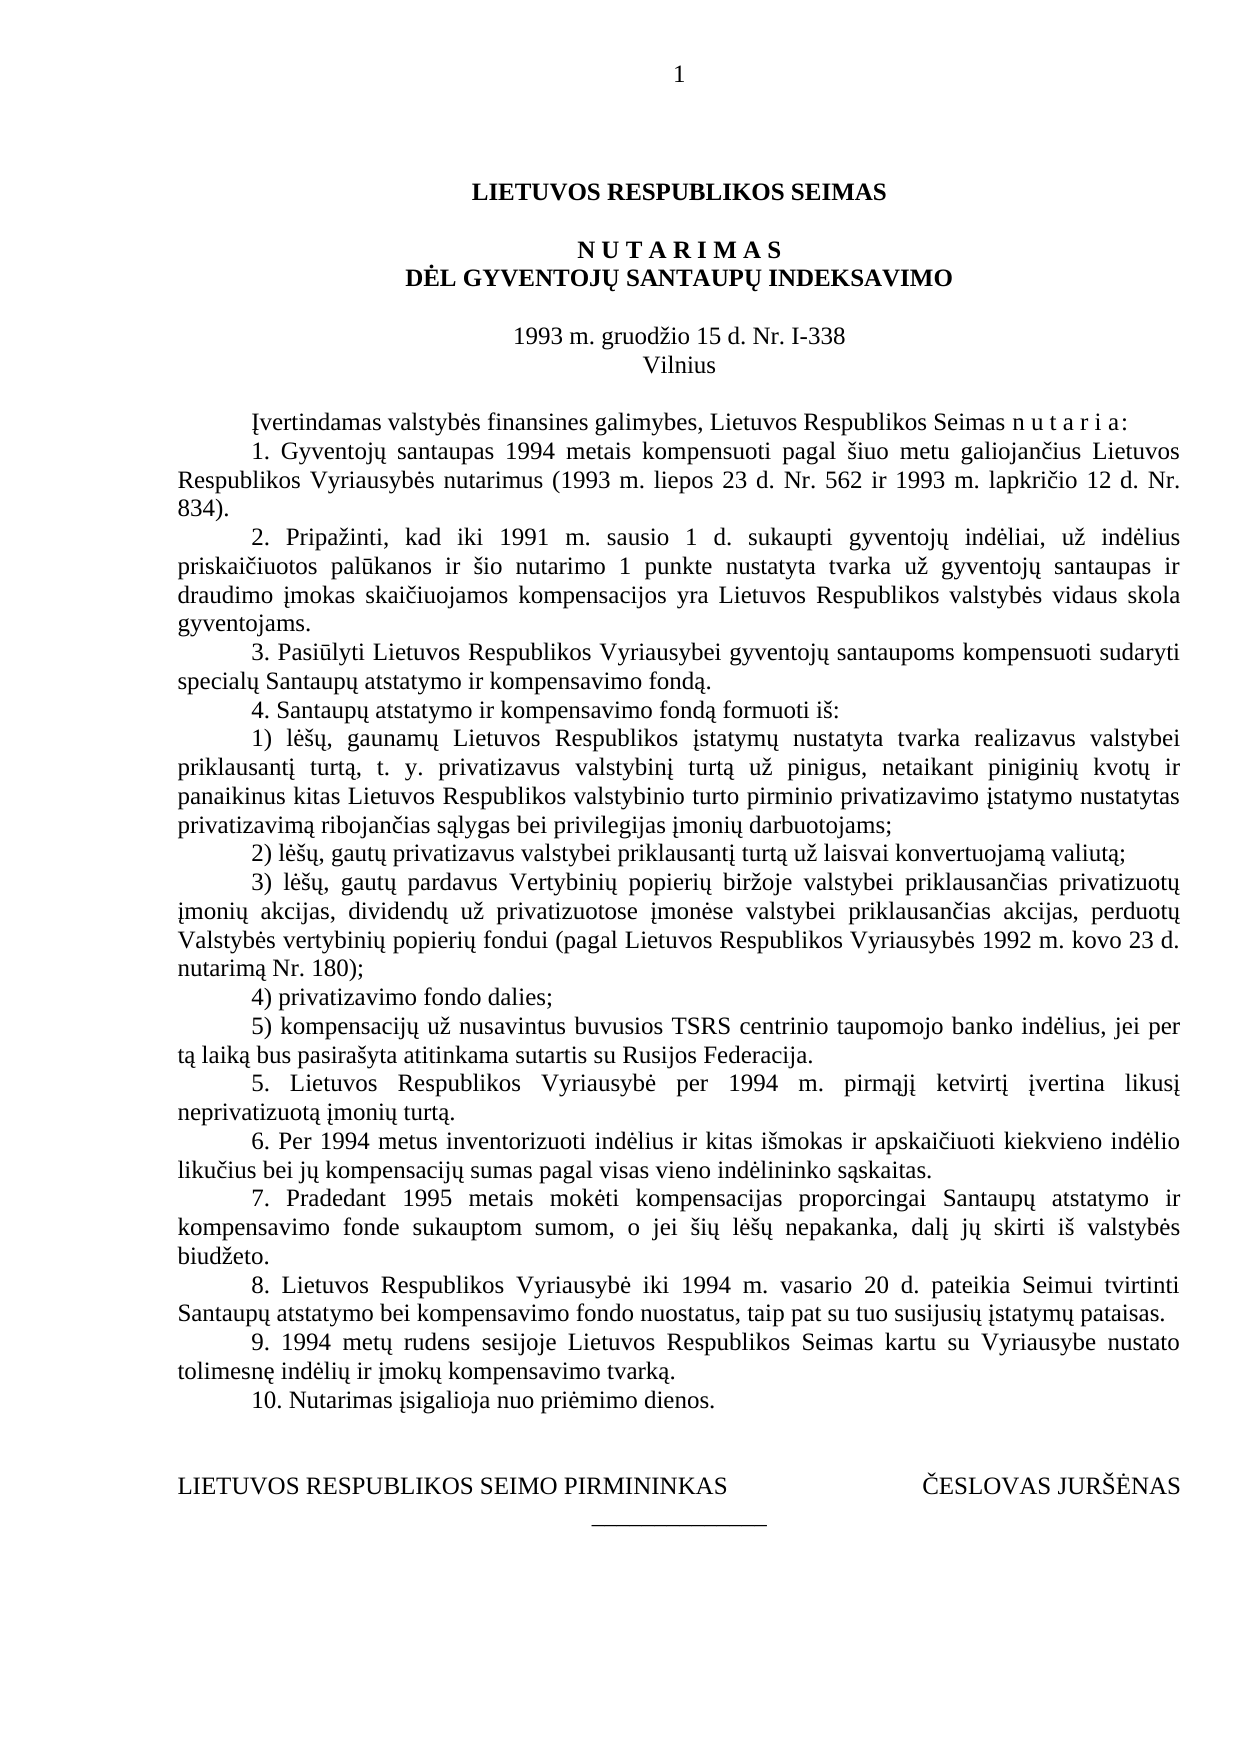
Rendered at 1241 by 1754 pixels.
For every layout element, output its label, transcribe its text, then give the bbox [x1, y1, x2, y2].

text 2. Pripažinti, kad iki 1991 m. sausio 1 d. sukaupti gyventojų indėliai, už indėlius priskaičiuotos palūkanos ir šio nutarimo 1 punkte nustatyta tvarka už gyventojų santaupas ir draudimo įmokas skaičiuojamos kompensacijos yra Lietuvos Respublikos valstybės vidaus skola gyventojams. [177, 522, 1181, 637]
text 1) lėšų, gaunamų Lietuvos Respublikos įstatymų nustatyta tvarka realizavus valstybei priklausantį turtą, t. y. privatizavus valstybinį turtą už pinigus, netaikant piniginių kvotų ir panaikinus kitas Lietuvos Respublikos valstybinio turto pirminio privatizavimo įstatymo nustatytas privatizavimą ribojančias sąlygas bei privilegijas įmonių darbuotojams; [177, 723, 1181, 838]
text 2) lėšų, gautų privatizavus valstybei priklausantį turtą už laisvai konvertuojamą valiutą; [177, 838, 1181, 867]
text 4) privatizavimo fondo dalies; [177, 982, 1181, 1011]
text 9. 1994 metų rudens sesijoje Lietuvos Respublikos Seimas kartu su Vyriausybe nustato tolimesnę indėlių ir įmokų kompensavimo tvarką. [177, 1327, 1181, 1385]
text 6. Per 1994 metus inventorizuoti indėlius ir kitas išmokas ir apskaičiuoti kiekvieno indėlio likučius bei jų kompensacijų sumas pagal visas vieno indėlininko sąskaitas. [177, 1126, 1181, 1183]
text 4. Santaupų atstatymo ir kompensavimo fondą formuoti iš: [177, 695, 1181, 723]
text Įvertindamas valstybės finansines galimybes, Lietuvos Respublikos Seimas nutaria: [177, 407, 1181, 436]
text 1993 m. gruodžio 15 d. Nr. I-338 [177, 321, 1181, 350]
text 5) kompensacijų už nusavintus buvusios TSRS centrinio taupomojo banko indėlius, jei per tą laiką bus pasirašyta atitinkama sutartis su Rusijos Federacija. [177, 1011, 1181, 1068]
text 7. Pradedant 1995 metais mokėti kompensacijas proporcingai Santaupų atstatymo ir kompensavimo fonde sukauptom sumom, o jei šių lėšų nepakanka, dalį jų skirti iš valstybės biudžeto. [177, 1183, 1181, 1270]
text 1. Gyventojų santaupas 1994 metais kompensuoti pagal šiuo metu galiojančius Lietuvos Respublikos Vyriausybės nutarimus (1993 m. liepos 23 d. Nr. 562 ir 1993 m. lapkričio 12 d. Nr. 834). [177, 436, 1181, 522]
text 3. Pasiūlyti Lietuvos Respublikos Vyriausybei gyventojų santaupoms kompensuoti sudaryti specialų Santaupų atstatymo ir kompensavimo fondą. [177, 637, 1181, 695]
text ______________ [177, 1500, 1181, 1528]
text N U T A R I M A S [177, 235, 1181, 263]
text 8. Lietuvos Respublikos Vyriausybė iki 1994 m. vasario 20 d. pateikia Seimui tvirtinti Santaupų atstatymo bei kompensavimo fondo nuostatus, taip pat su tuo susijusių įstatymų pataisas. [177, 1270, 1181, 1327]
text 3) lėšų, gautų pardavus Vertybinių popierių biržoje valstybei priklausančias privatizuotų įmonių akcijas, dividendų už privatizuotose įmonėse valstybei priklausančias akcijas, perduotų Valstybės vertybinių popierių fondui (pagal Lietuvos Respublikos Vyriausybės 1992 m. kovo 23 d. nutarimą Nr. 180); [177, 867, 1181, 982]
text 10. Nutarimas įsigalioja nuo priėmimo dienos. [177, 1385, 1181, 1413]
text 5. Lietuvos Respublikos Vyriausybė per 1994 m. pirmąjį ketvirtį įvertina likusį neprivatizuotą įmonių turtą. [177, 1068, 1181, 1126]
text LIETUVOS RESPUBLIKOS SEIMAS [177, 177, 1181, 206]
text Vilnius [177, 350, 1181, 378]
text DĖL GYVENTOJŲ SANTAUPŲ INDEKSAVIMO [177, 263, 1181, 292]
text LIETUVOS RESPUBLIKOS SEIMO PIRMININKAS ČESLOVAS JURŠĖNAS [177, 1471, 1181, 1500]
